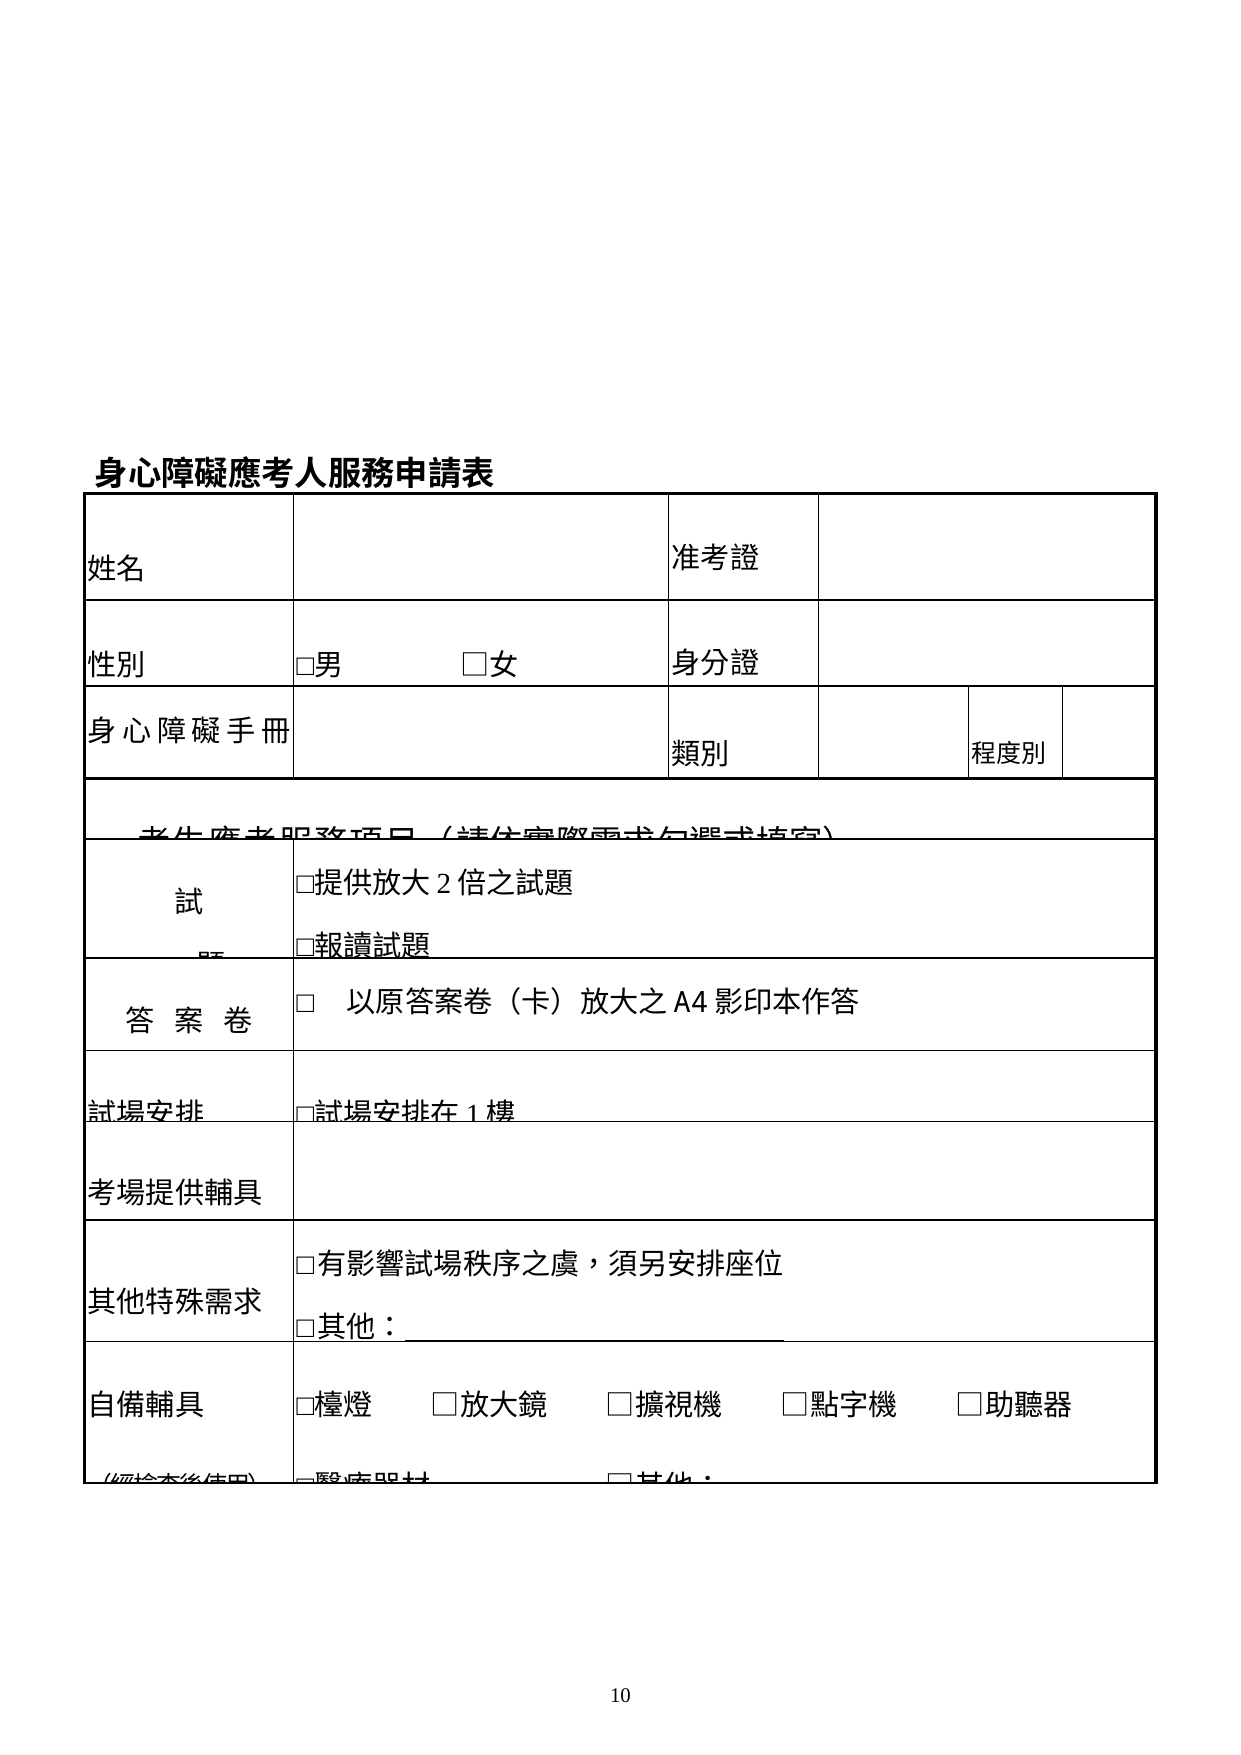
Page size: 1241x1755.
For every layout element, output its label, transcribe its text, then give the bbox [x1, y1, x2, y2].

text 身心障礙應考人服務申請表 [94, 429, 1146, 492]
table_cell □提供放大2倍之試題 □報讀試題 [294, 840, 1154, 957]
table_cell [1063, 687, 1154, 777]
table_cell 以原答案卷（卡）放大之A4影印本作答 以A4空白紙代替答案卷（卡）作答 [294, 959, 1154, 1050]
table_cell 身心障礙手冊字號 [86, 687, 293, 777]
table_cell 試 題 [86, 840, 293, 957]
table_cell 類別 [669, 687, 818, 777]
table_cell □檯燈 □放大鏡 □擴視機 □點字機 □助聽器 □醫療器材 □其他： [294, 1342, 1154, 1482]
table_header 姓名 [86, 495, 293, 599]
table_header [819, 495, 1154, 599]
table_cell [819, 601, 1154, 685]
table_cell 身分證 字號 [669, 601, 818, 685]
table_header 准考證 號碼 [669, 495, 818, 599]
table_cell [819, 687, 968, 777]
table_cell 考生應考服務項目（請依實際需求勾選或填寫） [86, 780, 1154, 838]
table_cell [294, 687, 668, 777]
table_cell 試場安排 [86, 1051, 293, 1121]
table_cell [294, 1122, 1154, 1219]
table_cell □有影響試場秩序之虞，須另安排座位 □其他： [294, 1221, 1154, 1341]
table_cell 考場提供輔具 [86, 1122, 293, 1219]
table_header [294, 495, 668, 599]
table_cell 其他特殊需求 [86, 1221, 293, 1341]
table_cell 答 案 卷 （卡） [86, 959, 293, 1050]
table_cell □男 □女 [294, 601, 668, 685]
table_cell □試場安排在1樓 [294, 1051, 1154, 1121]
table_cell 自備輔具 （經檢查後使用） [86, 1342, 293, 1482]
table_cell 程度別 [969, 687, 1062, 777]
table_cell 性別 [86, 601, 293, 685]
